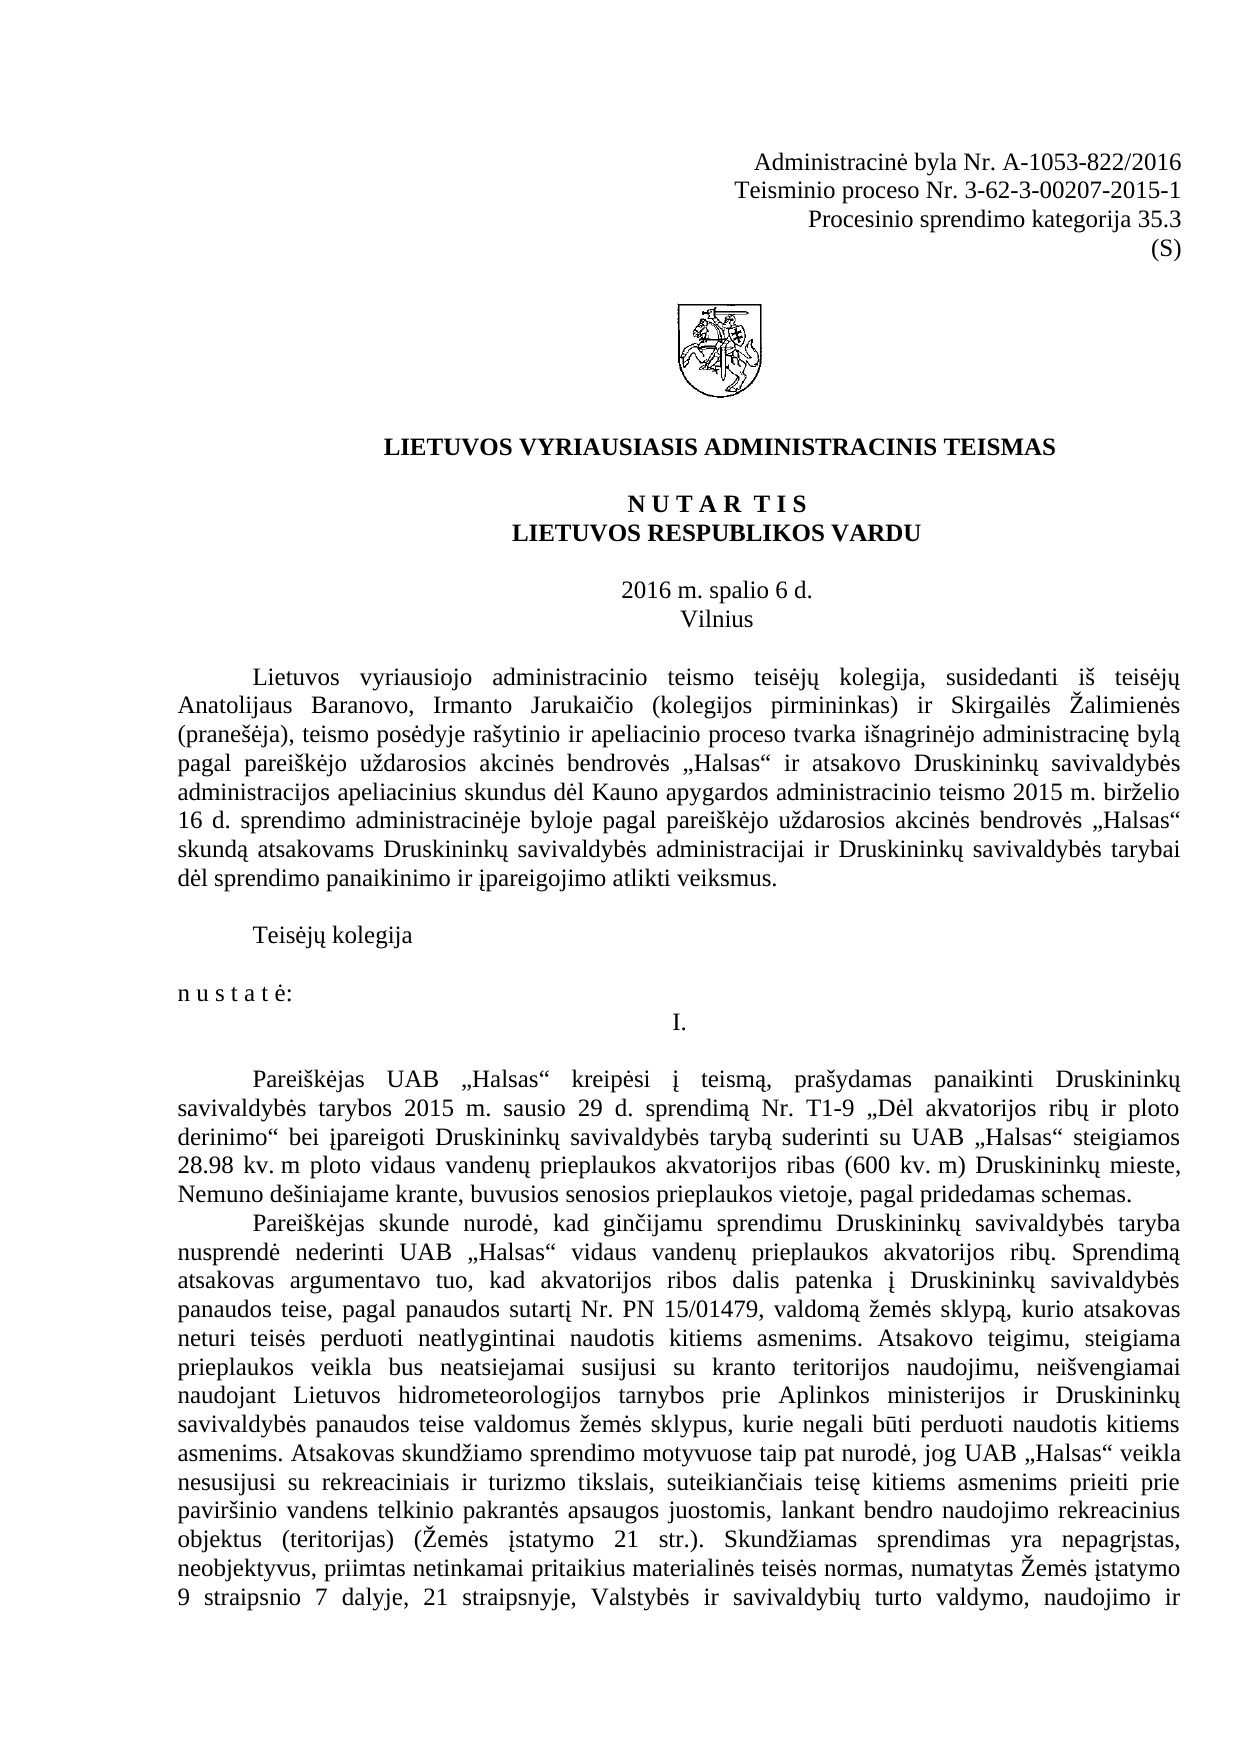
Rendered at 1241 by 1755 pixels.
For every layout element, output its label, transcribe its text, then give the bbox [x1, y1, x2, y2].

text Teisminio proceso Nr. 3-62-3-00207-2015-1 [177, 176, 1181, 204]
text Pareiškėjas skunde nurodė, kad ginčijamu sprendimu Druskininkų savivaldybės taryba nusprendė nederinti UAB „Halsas“ vidaus vandenų prieplaukos akvatorijos ribų. Sprendimą atsakovas argumentavo tuo, kad akvatorijos ribos dalis patenka į Druskininkų savivaldybės panaudos teise, pagal panaudos sutartį Nr. PN 15/01479, valdomą žemės sklypą, kurio atsakovas neturi teisės perduoti neatlygintinai naudotis kitiems asmenims. Atsakovo teigimu, steigiama prieplaukos veikla bus neatsiejamai susijusi su kranto teritorijos naudojimu, neišvengiamai naudojant Lietuvos hidrometeorologijos tarnybos prie Aplinkos ministerijos ir Druskininkų savivaldybės panaudos teise valdomus žemės sklypus, kurie negali būti perduoti naudotis kitiems asmenims. Atsakovas skundžiamo sprendimo motyvuose taip pat nurodė, jog UAB „Halsas“ veikla nesusijusi su rekreaciniais ir turizmo tikslais, suteikiančiais teisę kitiems asmenims prieiti prie paviršinio vandens telkinio pakrantės apsaugos juostomis, lankant bendro naudojimo rekreacinius objektus (teritorijas) (Žemės įstatymo 21 str.). Skundžiamas sprendimas yra nepagrįstas, neobjektyvus, priimtas netinkamai pritaikius materialinės teisės normas, numatytas Žemės įstatymo 9 straipsnio 7 dalyje, 21 straipsnyje, Valstybės ir savivaldybių turto valdymo, naudojimo ir [177, 1208, 1181, 1610]
text (S) [177, 233, 1181, 262]
text Procesinio sprendimo kategorija 35.3 [177, 204, 1181, 233]
text Pareiškėjas UAB „Halsas“ kreipėsi į teismą, prašydamas panaikinti Druskininkų savivaldybės tarybos 2015 m. sausio 29 d. sprendimą Nr. T1-9 „Dėl akvatorijos ribų ir ploto derinimo“ bei įpareigoti Druskininkų savivaldybės tarybą suderinti su UAB „Halsas“ steigiamos 28.98 kv. m ploto vidaus vandenų prieplaukos akvatorijos ribas (600 kv. m) Druskininkų mieste, Nemuno dešiniajame krante, buvusios senosios prieplaukos vietoje, pagal pridedamas schemas. [177, 1064, 1181, 1208]
text LIETUVOS VYRIAUSIASIS ADMINISTRACINIS TEISMAS [177, 432, 1181, 460]
text Lietuvos vyriausiojo administracinio teismo teisėjų kolegija, susidedanti iš teisėjų Anatolijaus Baranovo, Irmanto Jarukaičio (kolegijos pirmininkas) ir Skirgailės Žalimienės (pranešėja), teismo posėdyje rašytinio ir apeliacinio proceso tvarka išnagrinėjo administracinę bylą pagal pareiškėjo uždarosios akcinės bendrovės „Halsas“ ir atsakovo Druskininkų savivaldybės administracijos apeliacinius skundus dėl Kauno apygardos administracinio teismo 2015 m. birželio 16 d. sprendimo administracinėje byloje pagal pareiškėjo uždarosios akcinės bendrovės „Halsas“ skundą atsakovams Druskininkų savivaldybės administracijai ir Druskininkų savivaldybės tarybai dėl sprendimo panaikinimo ir įpareigojimo atlikti veiksmus. [177, 662, 1181, 892]
text 2016 m. spalio 6 d. [177, 575, 1181, 604]
text Administracinė byla Nr. A-1053-822/2016 [177, 147, 1181, 176]
text N U T A R T I S [177, 489, 1181, 518]
text I. [177, 1007, 1181, 1035]
text Vilnius [177, 604, 1181, 633]
text LIETUVOS RESPUBLIKOS VARDU [177, 518, 1181, 547]
text n u s t a t ė: [177, 978, 1181, 1007]
text Teisėjų kolegija [177, 920, 1181, 949]
